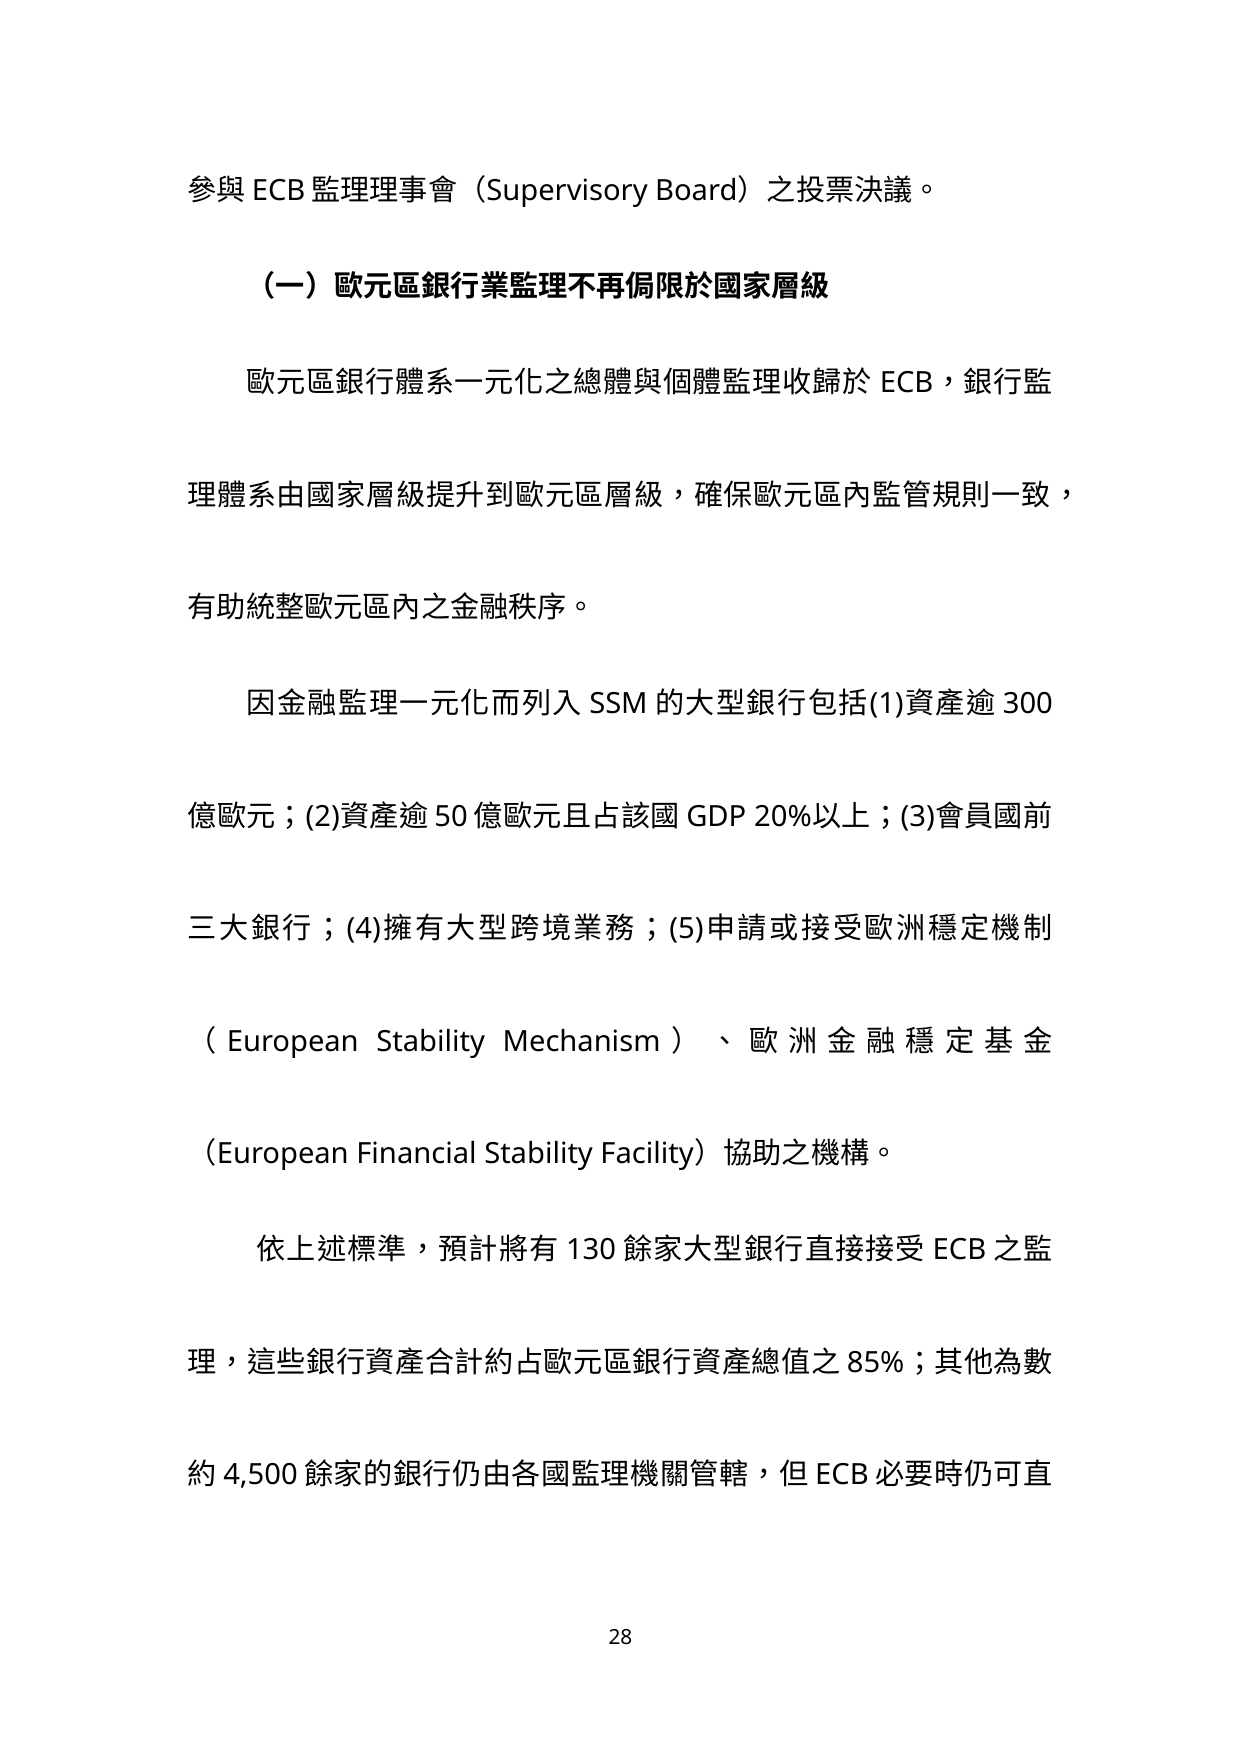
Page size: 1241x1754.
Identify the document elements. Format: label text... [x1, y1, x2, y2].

text （一）歐元區銀行業監理不再侷限於國家層級 [187, 246, 1053, 321]
text 參與ECB監理理事會（Supervisory Board）之投票決議。 [187, 150, 1053, 225]
text 因金融監理一元化而列入SSM的大型銀行包括(1)資產逾300億歐元；(2)資產逾50億歐元且占該國GDP 20%以上；(3)會員國前三大銀行；(4)擁有大型跨境業務；(5)申請或接受歐洲穩定機制（European Stability Mechanism）、歐洲金融穩定基金（European Financial Stability Facility）協助之機構。 [187, 663, 1053, 1188]
text 歐元區銀行體系一元化之總體與個體監理收歸於ECB，銀行監理體系由國家層級提升到歐元區層級，確保歐元區內監管規則一致，有助統整歐元區內之金融秩序。 [187, 342, 1053, 642]
text 依上述標準，預計將有130餘家大型銀行直接接受ECB之監理，這些銀行資產合計約占歐元區銀行資產總值之85%；其他為數約4,500餘家的銀行仍由各國監理機關管轄，但ECB必要時仍可直接對其監理約束。 [187, 1209, 1053, 1509]
